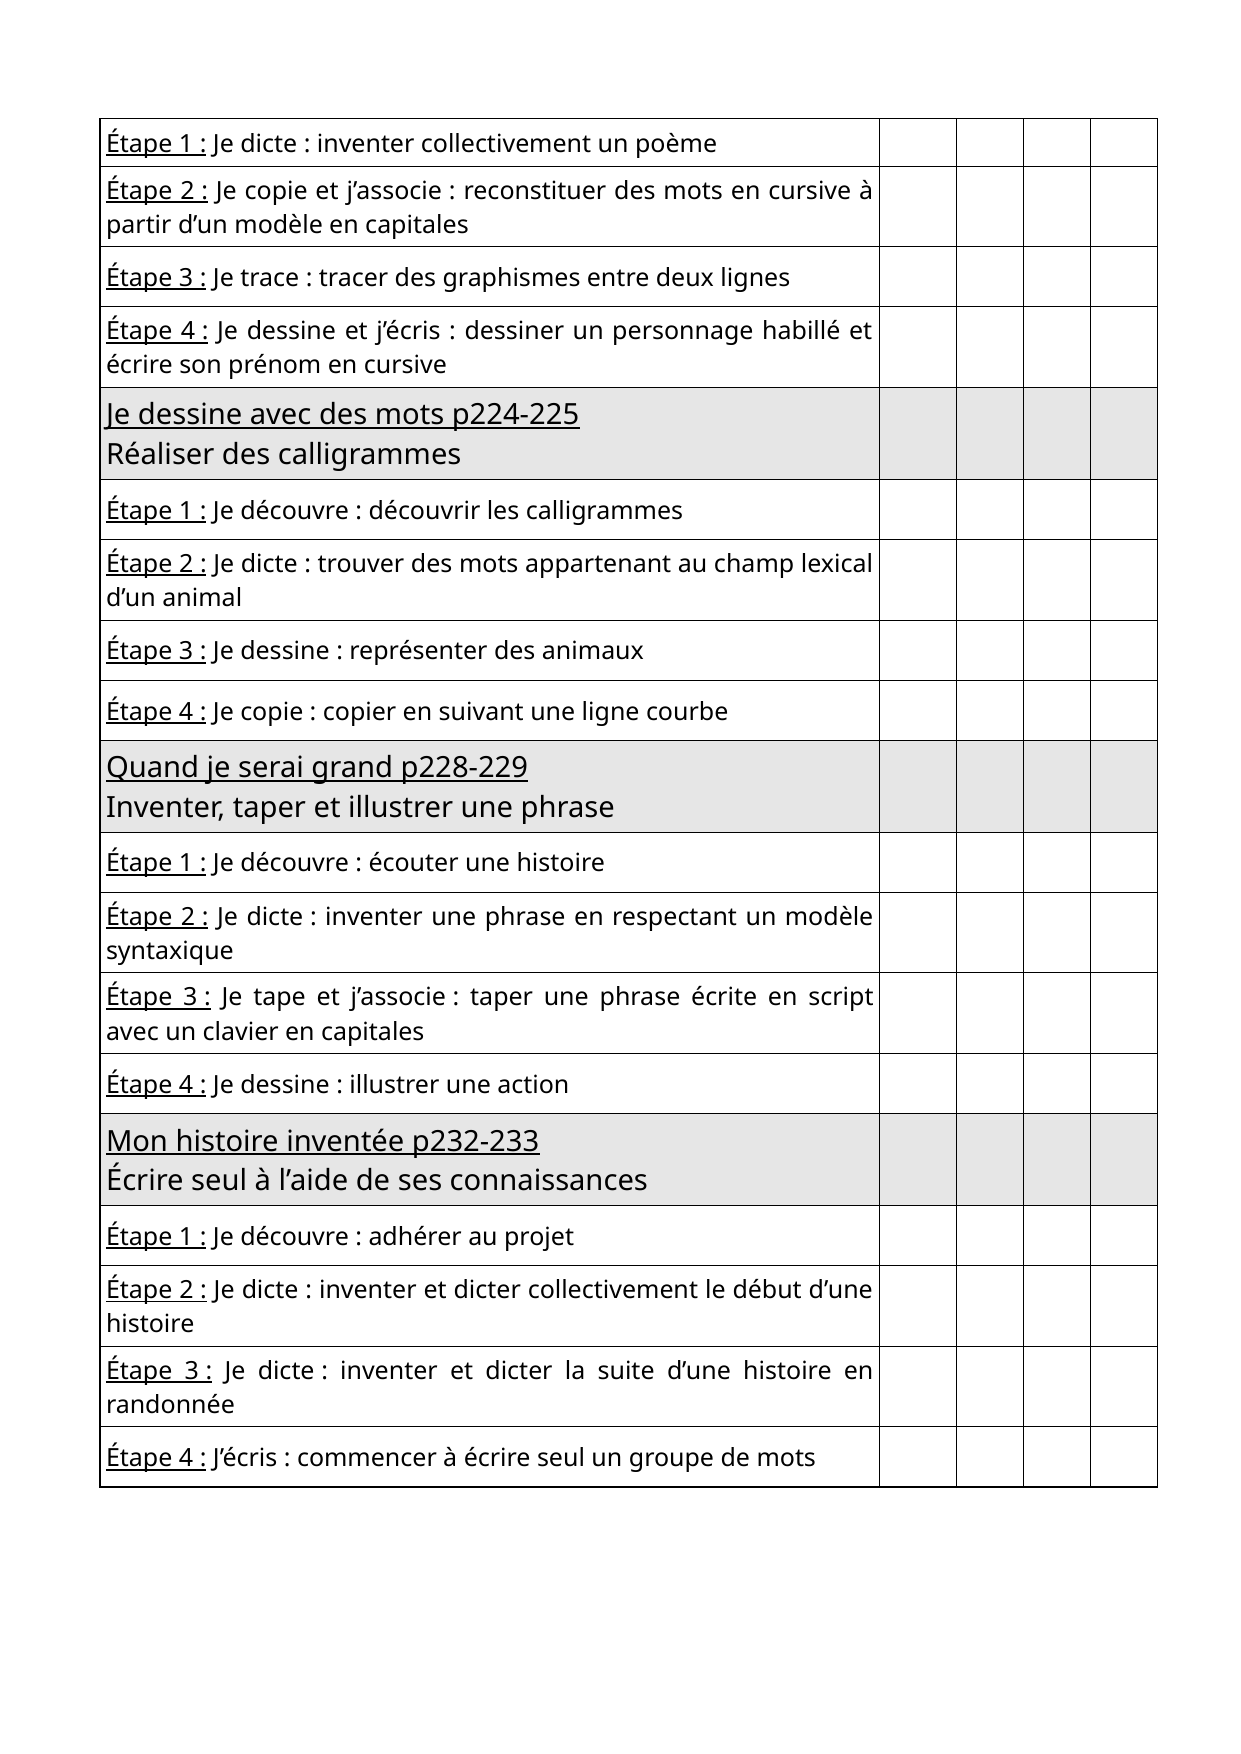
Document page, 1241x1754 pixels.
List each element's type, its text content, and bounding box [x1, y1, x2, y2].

table_cell [1024, 833, 1090, 892]
table_cell [1024, 1266, 1090, 1346]
table_cell [957, 1054, 1023, 1113]
table_cell [1091, 741, 1157, 832]
table_cell [880, 247, 956, 306]
table_cell [1091, 1206, 1157, 1265]
table_cell [1091, 833, 1157, 892]
table_cell [1024, 893, 1090, 972]
table_cell [880, 1347, 956, 1426]
table_cell [1024, 540, 1090, 619]
table_cell [1091, 480, 1157, 539]
table_cell [1024, 741, 1090, 832]
table_cell [880, 681, 956, 740]
table_cell Étape 1 : Je découvre : découvrir les calligrammes [101, 480, 879, 539]
table_cell [1024, 1206, 1090, 1265]
table_cell [957, 1347, 1023, 1426]
table_cell [880, 833, 956, 892]
table_cell [957, 247, 1023, 306]
table_cell [1024, 388, 1090, 479]
table_cell [1024, 307, 1090, 387]
table_cell Étape 1 : Je découvre : adhérer au projet [101, 1206, 879, 1265]
table_cell [1024, 1427, 1090, 1486]
table_cell [880, 388, 956, 479]
table_cell [957, 1427, 1023, 1486]
table_cell [880, 119, 956, 166]
table_cell [1091, 540, 1157, 619]
table_cell [1024, 1347, 1090, 1426]
table_cell [957, 388, 1023, 479]
table_cell [1091, 681, 1157, 740]
table_cell Étape 3 : Je tape et j’associe : taper une phrase écrite en script avec un clavier en capitales [101, 973, 879, 1053]
table_cell [957, 119, 1023, 166]
table_cell [1024, 1054, 1090, 1113]
table_cell [957, 893, 1023, 972]
table_cell [957, 621, 1023, 679]
table_cell [880, 1427, 956, 1486]
table_cell Étape 3 : Je trace : tracer des graphismes entre deux lignes [101, 247, 879, 306]
table_cell [1091, 119, 1157, 166]
table_cell Étape 4 : Je dessine et j’écris : dessiner un personnage habillé et écrire son prénom en cursive [101, 307, 879, 387]
table_cell [880, 540, 956, 619]
table_cell Étape 2 : Je dicte : inventer et dicter collectivement le début d’une histoire [101, 1266, 879, 1346]
table_cell [957, 480, 1023, 539]
table_cell [1091, 1347, 1157, 1426]
table_cell Étape 2 : Je copie et j’associe : reconstituer des mots en cursive à partir d’un modèle en capitales [101, 167, 879, 246]
table_cell [1024, 1114, 1090, 1205]
table_cell Étape 4 : J’écris : commencer à écrire seul un groupe de mots [101, 1427, 879, 1486]
table_cell [880, 167, 956, 246]
table_cell Étape 1 : Je découvre : écouter une histoire [101, 833, 879, 892]
table_cell [957, 540, 1023, 619]
table_cell [880, 621, 956, 679]
table_cell Je dessine avec des mots p224-225 Réaliser des calligrammes [101, 388, 879, 479]
table_cell [1091, 893, 1157, 972]
table_cell [957, 1206, 1023, 1265]
table_cell [957, 167, 1023, 246]
table_cell [1091, 307, 1157, 387]
table_cell [1091, 1114, 1157, 1205]
table_cell [1091, 247, 1157, 306]
table_cell [880, 1054, 956, 1113]
table_cell [957, 833, 1023, 892]
table_cell Étape 2 : Je dicte : trouver des mots appartenant au champ lexical d’un animal [101, 540, 879, 619]
table_cell [880, 1266, 956, 1346]
table_cell [1091, 1054, 1157, 1113]
table_cell [880, 307, 956, 387]
table_cell [957, 1114, 1023, 1205]
table_cell Étape 1 : Je dicte : inventer collectivement un poème [101, 119, 879, 166]
table_cell Étape 4 : Je copie : copier en suivant une ligne courbe [101, 681, 879, 740]
table_cell Étape 4 : Je dessine : illustrer une action [101, 1054, 879, 1113]
table_cell [880, 893, 956, 972]
table_cell [1091, 1427, 1157, 1486]
table_cell [957, 973, 1023, 1053]
table_cell [880, 1114, 956, 1205]
table_cell [957, 741, 1023, 832]
table_cell [957, 1266, 1023, 1346]
table_cell [1024, 119, 1090, 166]
table_cell [880, 973, 956, 1053]
table_cell [957, 681, 1023, 740]
table_cell [1024, 973, 1090, 1053]
table_cell Étape 3 : Je dessine : représenter des animaux [101, 621, 879, 679]
table_cell [1091, 388, 1157, 479]
table_cell [1024, 167, 1090, 246]
table_cell Étape 3 : Je dicte : inventer et dicter la suite d’une histoire en randonnée [101, 1347, 879, 1426]
table_cell Mon histoire inventée p232-233 Écrire seul à l’aide de ses connaissances [101, 1114, 879, 1205]
table_cell [1091, 167, 1157, 246]
table_cell [1091, 1266, 1157, 1346]
table_cell [1024, 681, 1090, 740]
table_cell [1091, 973, 1157, 1053]
table_cell [957, 307, 1023, 387]
table_cell [1024, 247, 1090, 306]
table_cell [880, 741, 956, 832]
table_cell [1024, 621, 1090, 679]
table_cell [1091, 621, 1157, 679]
table_cell [880, 1206, 956, 1265]
table_cell [880, 480, 956, 539]
table_cell Étape 2 : Je dicte : inventer une phrase en respectant un modèle syntaxique [101, 893, 879, 972]
table_cell [1024, 480, 1090, 539]
table_cell Quand je serai grand p228-229 Inventer, taper et illustrer une phrase [101, 741, 879, 832]
